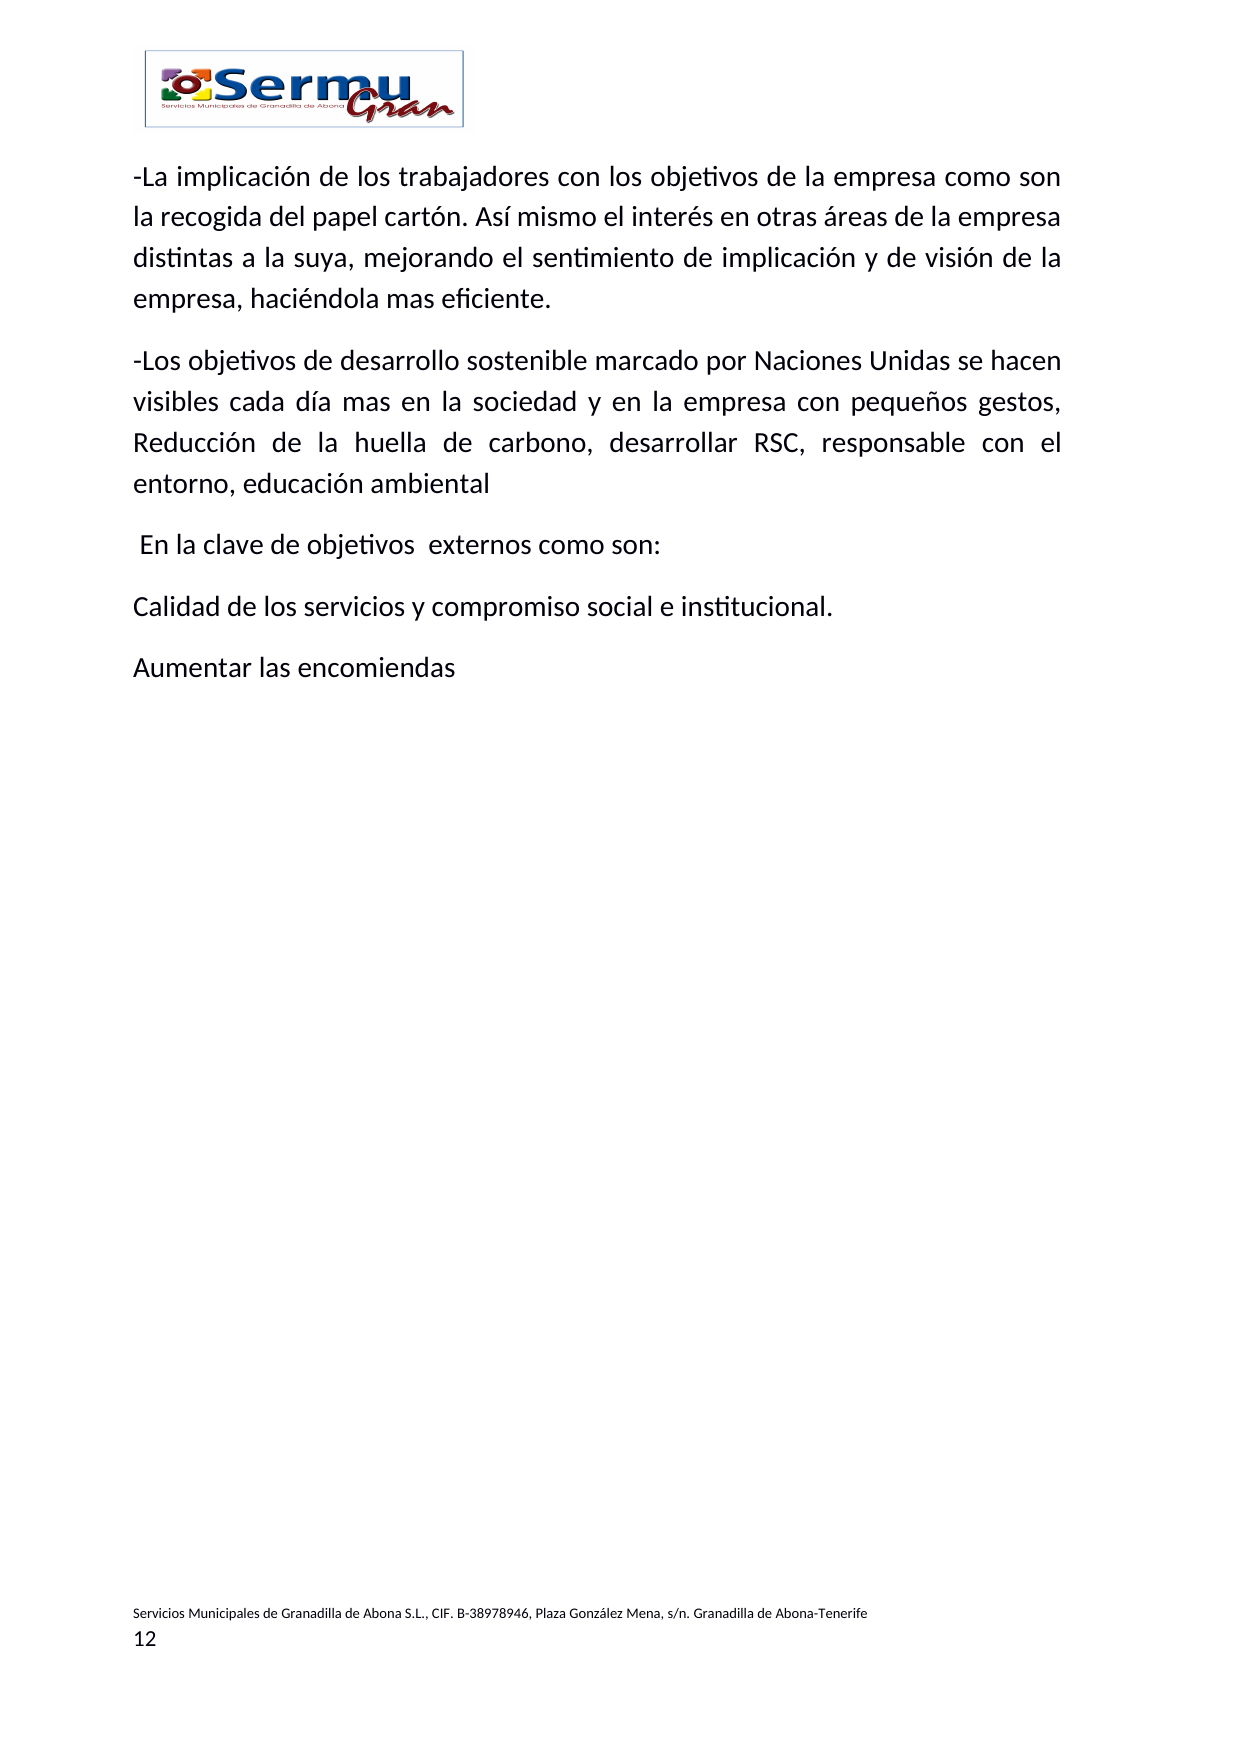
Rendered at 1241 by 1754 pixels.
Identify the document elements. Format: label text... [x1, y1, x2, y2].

text -La implicación de los trabajadores con los objetivos de la empresa como son la recogida del papel cartón. Así mismo el interés en otras áreas de la empresa distintas a la suya, mejorando el sentimiento de implicación y de visión de la empresa, haciéndola mas eficiente. [133, 158, 1063, 316]
text -Los objetivos de desarrollo sostenible marcado por Naciones Unidas se hacen visibles cada día mas en la sociedad y en la empresa con pequeños gestos, Reducción de la huella de carbono, desarrollar RSC, responsable con el entorno, educación ambiental [133, 342, 1063, 500]
text Calidad de los servicios y compromiso social e institucional. [133, 588, 1063, 623]
text En la clave de objetivos externos como son: [133, 526, 1063, 562]
text Aumentar las encomiendas [133, 649, 1063, 685]
picture [132, 45, 477, 134]
